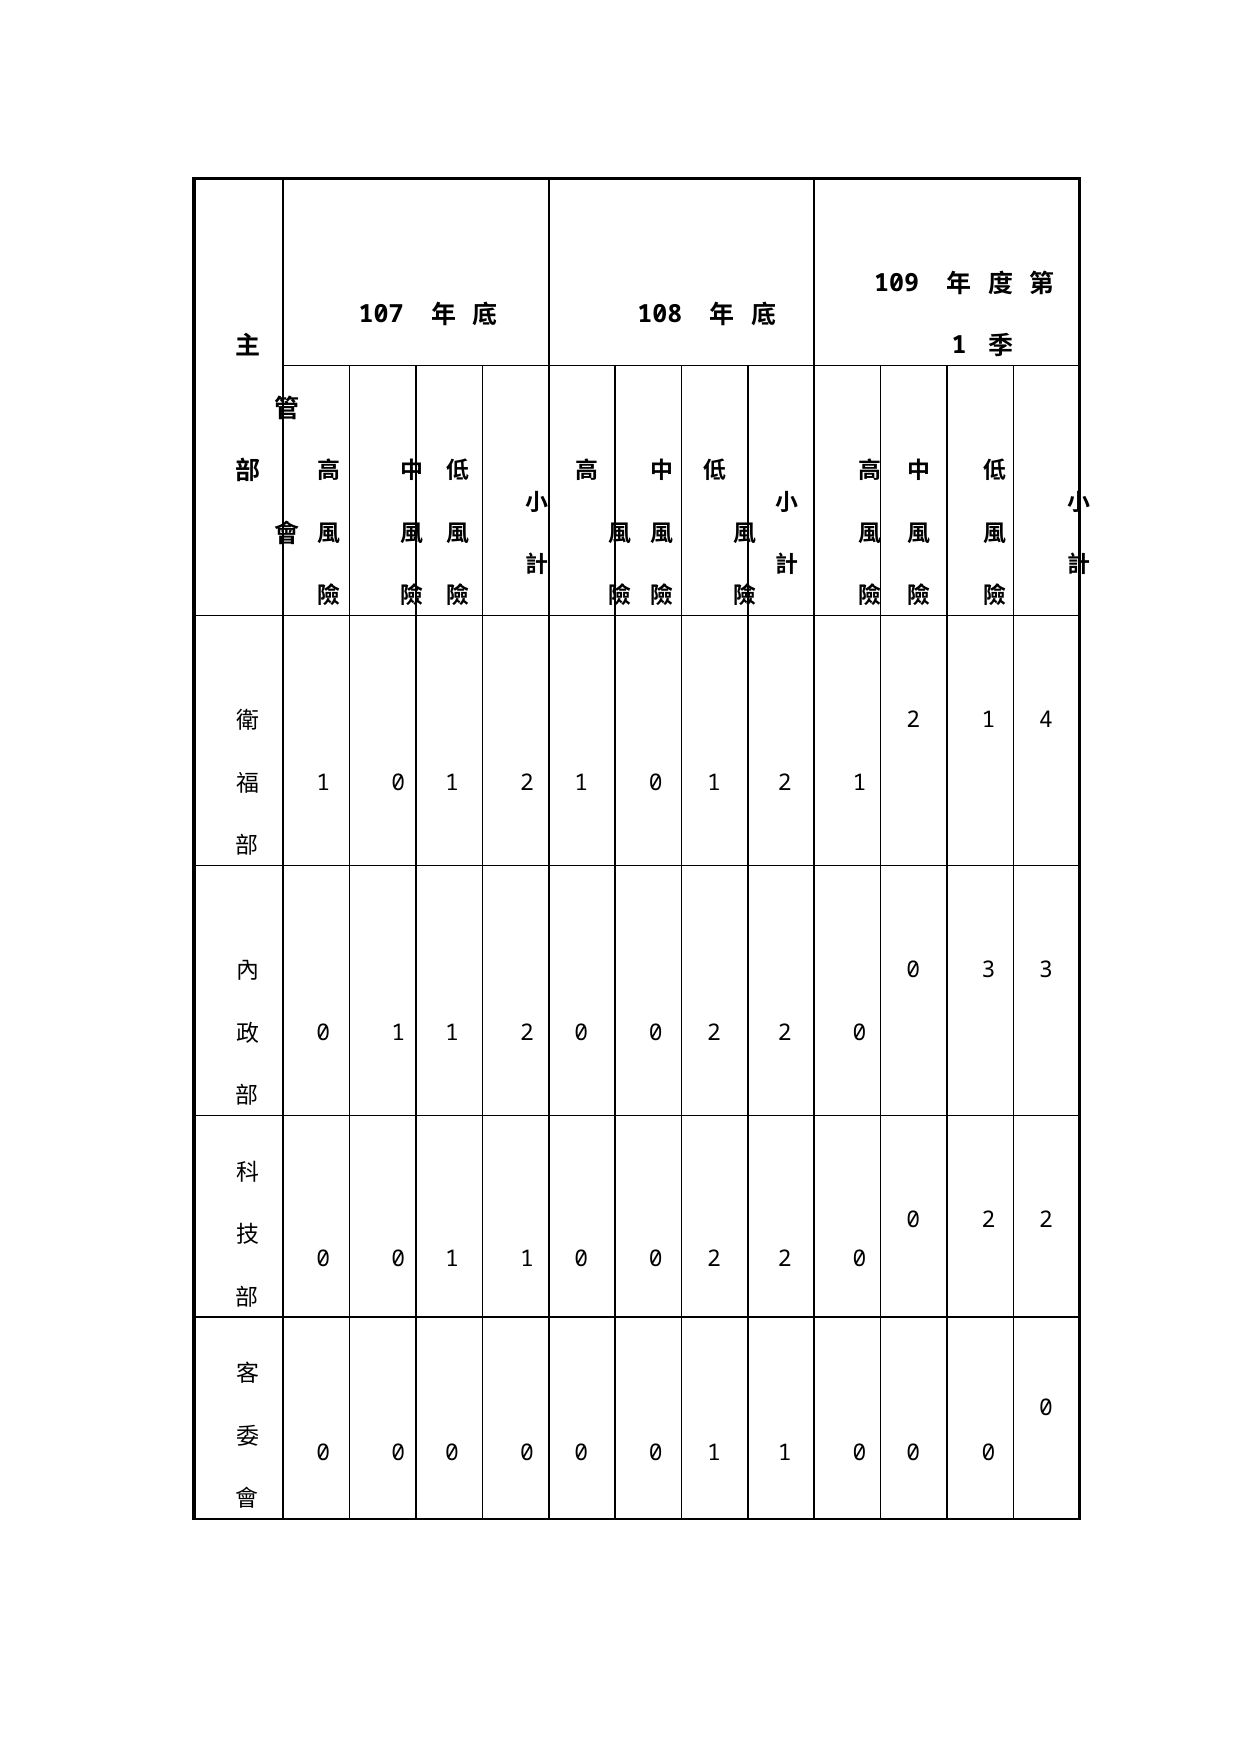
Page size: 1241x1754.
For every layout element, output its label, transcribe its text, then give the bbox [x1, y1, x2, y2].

table_cell 客委會 [196, 1318, 282, 1518]
table_cell 中風險 [616, 366, 681, 615]
table_cell 0 [284, 1318, 349, 1518]
table_cell 0 [1014, 1318, 1078, 1518]
table_cell 小計 [749, 366, 813, 615]
table_cell 0 [881, 1318, 946, 1518]
table_header 主管 部會 [196, 180, 282, 615]
table_cell 中風險 [350, 366, 415, 615]
table_cell 0 [616, 1318, 681, 1518]
table_cell 1 [350, 866, 415, 1115]
table_cell 0 [550, 1318, 614, 1518]
table_cell 2 [749, 866, 813, 1115]
table_cell 1 [417, 1116, 482, 1316]
table_cell 0 [550, 1116, 614, 1316]
table_cell 2 [1014, 1116, 1078, 1316]
table_cell 低風險 [948, 366, 1013, 615]
table_cell 1 [417, 616, 482, 865]
table_cell 1 [550, 616, 614, 865]
table_cell 2 [749, 1116, 813, 1316]
table_header 108年底 [550, 180, 813, 365]
table_cell 1 [749, 1318, 813, 1518]
table_cell 4 [1014, 616, 1078, 865]
table_cell 0 [350, 1116, 415, 1316]
table_cell 0 [550, 866, 614, 1115]
table_cell 0 [881, 866, 946, 1115]
table_cell 3 [948, 866, 1013, 1115]
table_cell 低風險 [682, 366, 747, 615]
table_cell 高風險 [550, 366, 614, 615]
table_cell 1 [948, 616, 1013, 865]
table_cell 中風險 [881, 366, 946, 615]
table_cell 0 [616, 1116, 681, 1316]
table_header 109年度第1季 [815, 180, 1078, 365]
table_cell 1 [815, 616, 880, 865]
table_cell 0 [616, 866, 681, 1115]
table_cell 0 [616, 616, 681, 865]
table_cell 1 [417, 866, 482, 1115]
table_cell 內政部 [196, 866, 282, 1115]
table_cell 0 [417, 1318, 482, 1518]
table_cell 2 [483, 616, 548, 865]
table_cell 1 [284, 616, 349, 865]
table_cell 0 [350, 1318, 415, 1518]
table_cell 0 [815, 1116, 880, 1316]
table_cell 2 [881, 616, 946, 865]
table_cell 0 [815, 1318, 880, 1518]
table_header 107年底 [284, 180, 548, 365]
table_cell 0 [815, 866, 880, 1115]
table_cell 0 [284, 866, 349, 1115]
table_cell 低風險 [417, 366, 482, 615]
table_cell 1 [682, 616, 747, 865]
table_cell 小計 [483, 366, 548, 615]
table_cell 0 [881, 1116, 946, 1316]
table_cell 0 [284, 1116, 349, 1316]
table_cell 0 [483, 1318, 548, 1518]
table_cell 2 [749, 616, 813, 865]
table_cell 2 [483, 866, 548, 1115]
table_cell 衛福部 [196, 616, 282, 865]
table_cell 小計 [1014, 366, 1078, 615]
table_cell 2 [948, 1116, 1013, 1316]
table_cell 1 [682, 1318, 747, 1518]
table_cell 2 [682, 866, 747, 1115]
table_cell 0 [948, 1318, 1013, 1518]
table_cell 科技部 [196, 1116, 282, 1316]
table_cell 1 [483, 1116, 548, 1316]
table_cell 3 [1014, 866, 1078, 1115]
table_cell 2 [682, 1116, 747, 1316]
table_cell 高風險 [815, 366, 880, 615]
table_cell 高風險 [284, 366, 349, 615]
table_cell 0 [350, 616, 415, 865]
